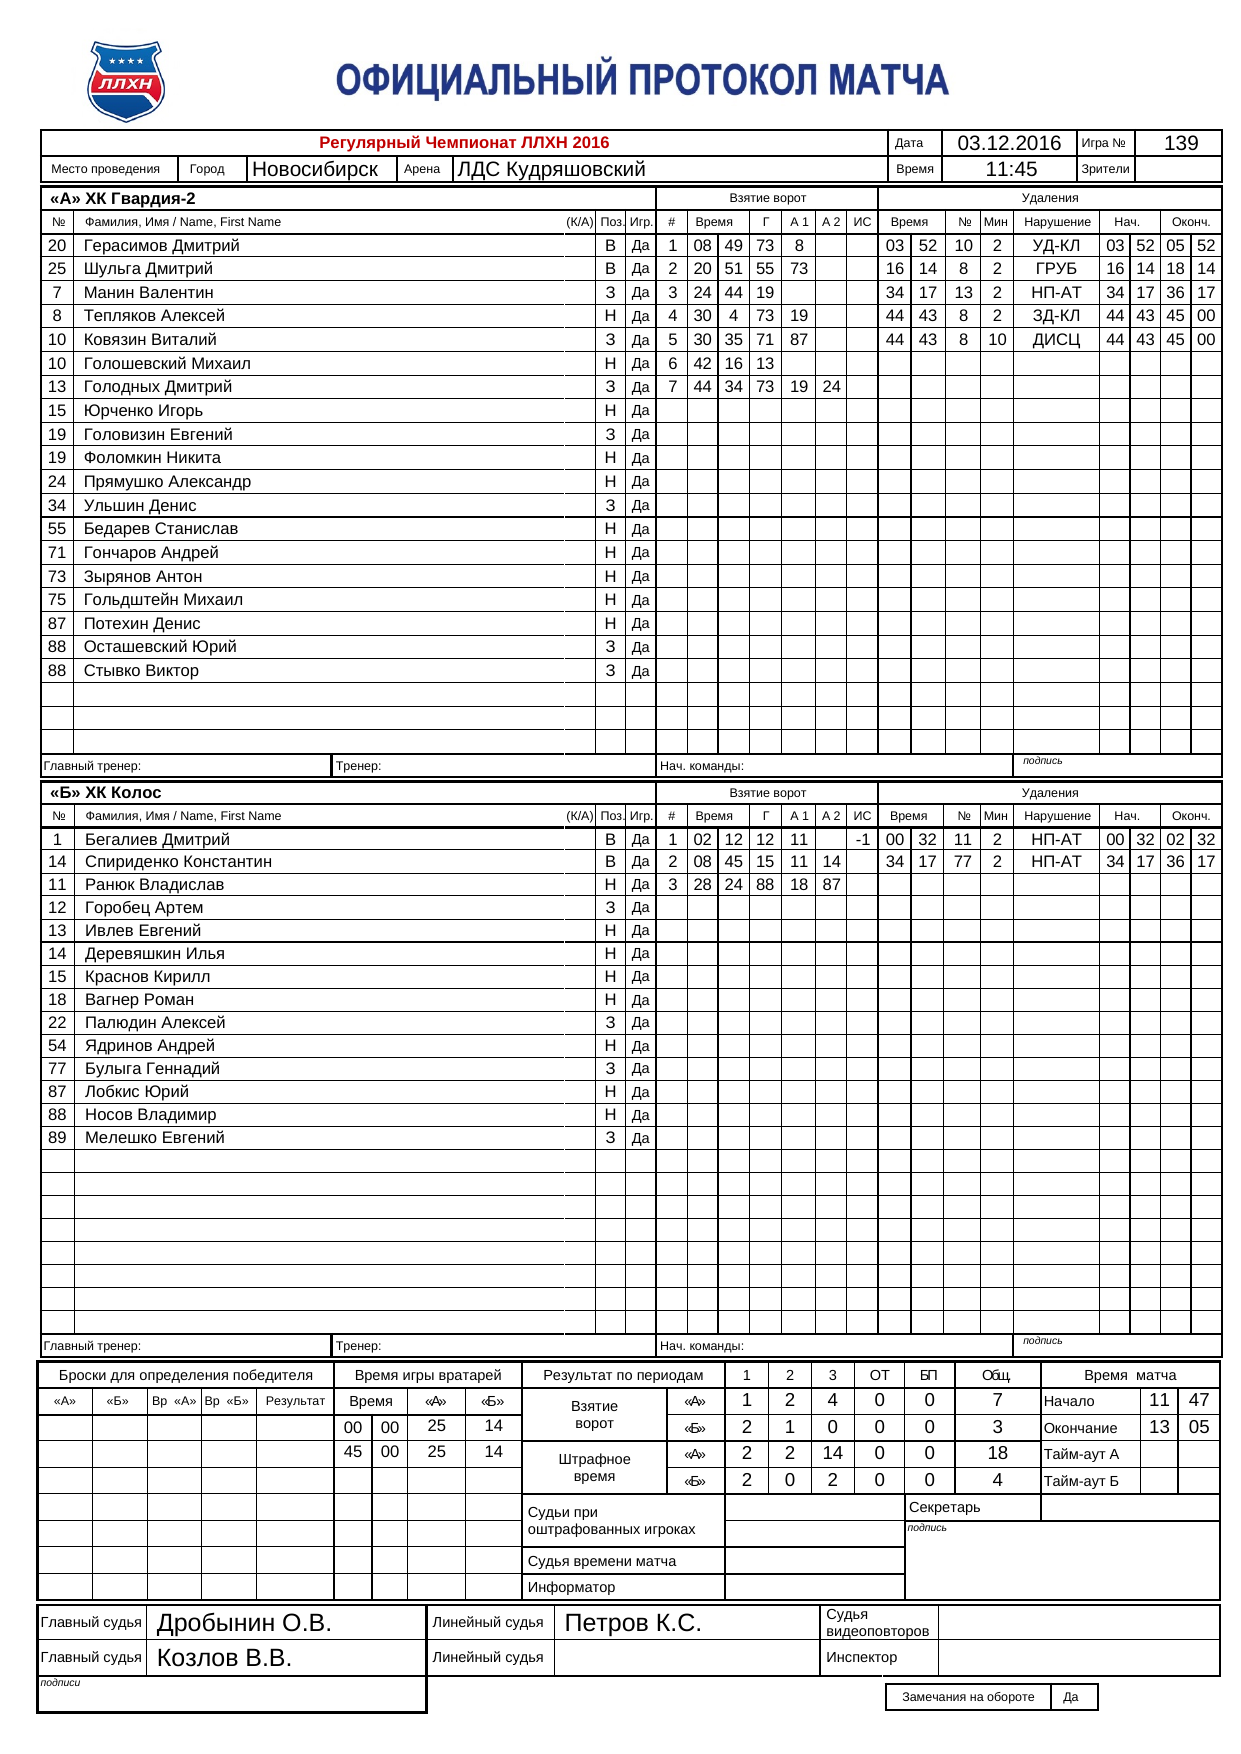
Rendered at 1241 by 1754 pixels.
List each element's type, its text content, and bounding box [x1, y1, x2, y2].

table_cell Тайм-аут А [1042, 1441, 1140, 1467]
table_header Взятие ворот [657, 783, 877, 803]
table_cell [816, 494, 846, 516]
table_cell [565, 257, 595, 280]
table_cell 0 [769, 1468, 811, 1493]
table_cell [879, 565, 910, 587]
table_cell Вр «А» [148, 1389, 201, 1413]
table_cell [726, 1575, 904, 1599]
table_cell 0 [855, 1442, 904, 1467]
table_cell [93, 1521, 147, 1546]
table_cell 14 [812, 1442, 854, 1467]
table_cell 00 [879, 829, 910, 849]
table_cell Ульшин Денис [74, 494, 564, 516]
table_cell 02 [1161, 829, 1190, 849]
table_cell [879, 1219, 910, 1241]
table_cell [39, 1468, 92, 1493]
table_cell 18 [1161, 257, 1190, 280]
table_cell [782, 730, 815, 753]
table_cell Поз. [596, 805, 625, 826]
table_cell [847, 1081, 877, 1103]
table_cell Н [596, 966, 625, 987]
table_cell [719, 446, 749, 469]
table_cell [1131, 1288, 1160, 1310]
table_cell [719, 1265, 749, 1287]
table_cell Деревяшкин Илья [75, 943, 564, 964]
table_cell [981, 518, 1013, 540]
table_cell [1100, 1035, 1129, 1057]
table_cell 19 [750, 281, 781, 303]
table_cell [1192, 470, 1221, 493]
table_cell [847, 423, 877, 445]
table_cell Н [596, 989, 625, 1011]
table_cell [565, 518, 595, 540]
table_cell [912, 966, 943, 987]
table_cell З [596, 1058, 625, 1079]
table_cell [688, 1173, 717, 1195]
table_cell [1192, 1173, 1221, 1195]
table_cell [596, 730, 625, 753]
table_cell [847, 612, 877, 634]
table_cell [719, 1219, 749, 1241]
table_cell 47 [1179, 1389, 1219, 1413]
table_cell Н [596, 565, 625, 587]
table_cell [657, 1219, 687, 1241]
table_cell [816, 588, 846, 611]
table_cell [42, 1265, 74, 1287]
table_cell [912, 636, 945, 658]
table_cell 2 [726, 1442, 768, 1467]
table_cell Игр. [626, 211, 655, 233]
table_header БП [905, 1363, 954, 1387]
table_cell 45 [335, 1441, 371, 1467]
table_cell 2 [981, 850, 1013, 872]
table_cell [657, 1288, 687, 1310]
table_cell [93, 1468, 147, 1493]
table_cell [750, 1196, 781, 1218]
table_cell [782, 1311, 815, 1333]
table_cell [1161, 518, 1190, 540]
table_cell 44 [688, 376, 717, 398]
table_cell [688, 1265, 717, 1287]
table_cell [719, 920, 749, 941]
table_cell [726, 1495, 904, 1520]
table_cell [657, 1104, 687, 1126]
table_cell [565, 423, 595, 445]
table_cell [688, 1219, 717, 1241]
table_cell [879, 896, 910, 918]
table_cell [879, 1311, 910, 1333]
table_cell 45 [1161, 305, 1190, 327]
table_cell 88 [42, 659, 73, 682]
table_cell [408, 1521, 465, 1546]
table_cell Н [596, 446, 625, 469]
table_cell 8 [782, 235, 815, 256]
table_cell Окончание [1042, 1415, 1140, 1440]
table_cell [688, 707, 717, 729]
table_cell [565, 1012, 595, 1033]
table_cell [1161, 399, 1190, 422]
table_cell [1042, 1495, 1219, 1520]
table_cell [688, 1242, 717, 1264]
table_cell [1014, 1127, 1099, 1149]
table_cell 44 [879, 305, 910, 327]
table_cell [879, 446, 910, 469]
table_cell [847, 989, 877, 1011]
table_cell [719, 707, 749, 729]
table_cell Козлов В.В. [147, 1640, 425, 1675]
table_cell [912, 1196, 943, 1218]
table_cell 10 [981, 328, 1013, 351]
table_cell [912, 1127, 943, 1149]
table_cell Да [626, 518, 655, 540]
table_cell [1014, 874, 1099, 895]
table_cell Прямушко Александр [74, 470, 564, 493]
table_cell «А» [408, 1389, 465, 1413]
table_cell [1100, 1173, 1129, 1195]
table_cell [1100, 541, 1129, 564]
table_cell Стывко Виктор [74, 659, 564, 682]
table_cell [816, 829, 846, 849]
table_cell [1161, 1127, 1190, 1149]
table_cell [39, 1441, 92, 1467]
table_cell [847, 659, 877, 682]
table_cell [879, 518, 910, 540]
table_cell [688, 636, 717, 658]
table_cell [75, 1150, 564, 1172]
table_header 139 [1136, 131, 1221, 155]
table_cell [688, 1104, 717, 1126]
table_cell [816, 1150, 846, 1172]
table_cell [847, 494, 877, 516]
table_cell [688, 1012, 717, 1033]
table_cell [719, 659, 749, 682]
table_cell [1192, 1242, 1221, 1264]
table_cell [879, 1058, 910, 1079]
table_cell Да [626, 235, 655, 256]
table_cell 12 [42, 896, 74, 918]
table_cell [719, 1242, 749, 1264]
table_header Замечания на обороте [887, 1685, 1050, 1709]
table_cell 2 [657, 850, 687, 872]
table_cell [847, 1058, 877, 1079]
table_cell [1099, 1682, 1220, 1711]
table_cell 17 [912, 850, 943, 872]
table_cell [816, 1311, 846, 1333]
table_cell [1161, 1196, 1190, 1218]
table_cell Да [626, 874, 655, 895]
table_cell [879, 588, 910, 611]
table_cell 0 [812, 1415, 854, 1440]
table_cell 25 [408, 1441, 465, 1467]
table_cell [1014, 1242, 1099, 1264]
table_cell Н [596, 305, 625, 327]
table_cell [782, 541, 815, 564]
table_cell [428, 1677, 882, 1711]
table_cell Петров К.С. [555, 1606, 819, 1639]
table_cell [782, 470, 815, 493]
table_cell [944, 1265, 980, 1287]
table_cell [335, 1468, 371, 1493]
table_cell [1014, 1081, 1099, 1103]
table_cell Нач. команды: [657, 1335, 1012, 1356]
table_cell Линейный судья [428, 1606, 554, 1639]
table_cell [719, 989, 749, 1011]
table_cell [879, 1012, 910, 1033]
table_cell [688, 565, 717, 587]
table_cell ЛДС Кудряшовский [454, 157, 887, 181]
table_cell [565, 352, 595, 374]
table_cell 34 [719, 376, 749, 398]
table_cell [688, 896, 717, 918]
table_cell 17 [1131, 850, 1160, 872]
table_cell 71 [750, 328, 781, 351]
table_cell 2 [657, 257, 687, 280]
table_cell 3 [657, 281, 687, 303]
table_cell [1100, 446, 1129, 469]
table_cell [1192, 1058, 1221, 1079]
table_cell [1100, 1081, 1129, 1103]
table_cell Да [626, 989, 655, 1011]
table_cell [1161, 707, 1190, 729]
table_cell [1131, 423, 1160, 445]
table_cell 10 [42, 352, 73, 374]
table_cell [912, 1242, 943, 1264]
table_cell [750, 1265, 781, 1287]
table_cell [883, 1677, 1220, 1681]
table_cell 08 [688, 235, 717, 256]
table_cell [1192, 920, 1221, 941]
table_cell 32 [1192, 829, 1221, 849]
table_cell [1192, 1081, 1221, 1103]
table_cell 02 [688, 829, 717, 849]
table_cell [944, 989, 980, 1011]
table_cell [946, 470, 980, 493]
table_cell [719, 1288, 749, 1310]
table_cell [944, 1196, 980, 1218]
table_cell [719, 1058, 749, 1079]
table_cell [1100, 966, 1129, 987]
table_cell [847, 328, 877, 351]
table_cell [750, 1173, 781, 1195]
table_cell [816, 257, 846, 280]
table_cell В [596, 829, 625, 849]
table_cell В [596, 235, 625, 256]
table_cell Палюдин Алексей [75, 1012, 564, 1033]
table_cell [750, 636, 781, 658]
table_cell 11 [782, 829, 815, 849]
table_cell [1131, 896, 1160, 918]
table_cell [847, 1150, 877, 1172]
table_cell [719, 612, 749, 634]
table_cell Тренер: [333, 755, 655, 776]
table_cell [782, 1242, 815, 1264]
table_cell [565, 376, 595, 398]
table_cell [1131, 612, 1160, 634]
table_cell [1131, 352, 1160, 374]
table_cell [1100, 1150, 1129, 1172]
table_cell [816, 1288, 846, 1310]
table_cell [1131, 1150, 1160, 1172]
table_cell [912, 612, 945, 634]
table_cell [565, 730, 595, 753]
table_cell З [596, 636, 625, 658]
table_cell [596, 1265, 625, 1287]
table_cell [1161, 1173, 1190, 1195]
table_cell [202, 1494, 256, 1520]
table_cell [782, 423, 815, 445]
table_cell [944, 874, 980, 895]
table_cell [946, 352, 980, 374]
table_cell [565, 1196, 595, 1218]
table_cell 30 [688, 305, 717, 327]
table_cell [42, 1196, 74, 1218]
table_header 03.12.2016 [943, 131, 1076, 155]
table_cell [946, 612, 980, 634]
table_cell [847, 1173, 877, 1195]
table_cell [1014, 399, 1099, 422]
table_cell [981, 659, 1013, 682]
table_cell [726, 1548, 904, 1573]
table_cell [596, 1311, 625, 1333]
table_cell [946, 494, 980, 516]
table_cell 13 [1141, 1415, 1177, 1440]
table_cell [1014, 612, 1099, 634]
table_cell [750, 966, 781, 987]
table_cell [75, 1196, 564, 1218]
table_cell [782, 1127, 815, 1149]
table_cell Н [596, 920, 625, 941]
table_cell [657, 399, 687, 422]
table_cell Тренер: [333, 1335, 655, 1356]
table_cell Фамилия, Имя / Name, First Name [74, 211, 565, 233]
table_cell 28 [688, 874, 717, 895]
table_cell [1100, 1288, 1129, 1310]
table_cell 2 [981, 281, 1013, 303]
table_cell [657, 423, 687, 445]
table_cell [373, 1521, 407, 1546]
table_cell [946, 541, 980, 564]
table_cell [1014, 1219, 1099, 1241]
table_cell [1192, 376, 1221, 398]
table_cell [1192, 1127, 1221, 1149]
table_cell № [946, 211, 980, 233]
table_cell «А» [668, 1389, 724, 1413]
table_cell [75, 1242, 564, 1264]
table_cell [782, 494, 815, 516]
table_cell Нарушение [1014, 805, 1099, 826]
table_cell [148, 1574, 201, 1599]
table_cell 16 [1100, 257, 1129, 280]
table_cell Да [626, 257, 655, 280]
table_cell [944, 1219, 980, 1241]
table_cell [1131, 376, 1160, 398]
table_cell [719, 565, 749, 587]
table_cell 14 [912, 257, 945, 280]
table_cell [912, 943, 943, 964]
table_cell [816, 1219, 846, 1241]
table_cell [750, 1150, 781, 1172]
table_cell Голодных Дмитрий [74, 376, 564, 398]
table_cell [879, 730, 910, 753]
table_cell [565, 305, 595, 327]
table_cell З [596, 494, 625, 516]
table_cell [1131, 446, 1160, 469]
table_cell [847, 352, 877, 374]
table_cell [750, 707, 781, 729]
table_cell Да [626, 659, 655, 682]
table_cell [981, 399, 1013, 422]
table_cell 1 [769, 1415, 811, 1440]
table_cell [1161, 1150, 1190, 1172]
table_cell [74, 707, 564, 729]
table_cell [657, 1035, 687, 1057]
table_cell [1192, 1311, 1221, 1333]
table_cell [408, 1468, 465, 1493]
table_cell [912, 1058, 943, 1079]
table_cell [1100, 636, 1129, 658]
table_cell 52 [1192, 235, 1221, 256]
table_cell [912, 874, 943, 895]
table_cell Линейный судья [428, 1640, 554, 1675]
table_cell [688, 1127, 717, 1149]
table_cell [879, 1288, 910, 1310]
table_cell [816, 1127, 846, 1149]
table_cell [1100, 588, 1129, 611]
table_cell [1161, 352, 1190, 374]
table_cell [879, 659, 910, 682]
table_cell 7 [956, 1389, 1040, 1413]
table_header Броски для определения победителя [39, 1363, 333, 1387]
table_cell Нач. [1100, 211, 1160, 233]
table_cell [1014, 730, 1099, 753]
table_cell 55 [750, 257, 781, 280]
table_cell [1100, 423, 1129, 445]
table_cell [148, 1468, 201, 1493]
table_cell [42, 1219, 74, 1241]
table_cell [657, 1081, 687, 1103]
table_cell Время [688, 211, 749, 233]
table_cell [816, 305, 846, 327]
table_cell [782, 707, 815, 729]
table_cell [626, 1196, 655, 1218]
table_cell [816, 446, 846, 469]
table_cell [1179, 1441, 1219, 1467]
table_cell [1100, 1127, 1129, 1149]
table_cell [565, 683, 595, 706]
table_cell Да [626, 1127, 655, 1149]
table_cell [782, 1173, 815, 1195]
table_cell [981, 989, 1013, 1011]
table_cell 89 [42, 1127, 74, 1149]
table_cell Да [626, 920, 655, 941]
table_cell [1014, 896, 1099, 918]
table_cell [335, 1521, 371, 1546]
table_cell Главный тренер: [42, 755, 330, 776]
table_cell [816, 1058, 846, 1079]
table_cell 45 [719, 850, 749, 872]
table_cell [1192, 707, 1221, 729]
table_cell 00 [373, 1416, 407, 1440]
table_cell [657, 1058, 687, 1079]
table_cell [1100, 730, 1129, 753]
table_cell [565, 920, 595, 941]
table_cell 12 [750, 829, 781, 849]
table_cell [75, 1173, 564, 1195]
table_cell 24 [42, 470, 73, 493]
table_cell [1131, 920, 1160, 941]
table_cell 12 [719, 829, 749, 849]
table_cell [981, 423, 1013, 445]
table_cell [944, 1242, 980, 1264]
table_cell [782, 1012, 815, 1033]
table_cell 05 [1161, 235, 1190, 256]
table_cell [816, 1173, 846, 1195]
table_cell [750, 612, 781, 634]
table_cell Лобкис Юрий [75, 1081, 564, 1103]
table_cell [39, 1494, 92, 1520]
table_cell Н [596, 874, 625, 895]
table_cell [565, 1288, 595, 1310]
table_cell З [596, 423, 625, 445]
table_cell [42, 683, 73, 706]
table_cell [879, 989, 910, 1011]
table_cell [688, 399, 717, 422]
table_cell [981, 1150, 1013, 1172]
table_cell [1161, 612, 1190, 634]
table_cell 36 [1161, 850, 1190, 872]
table_cell [1141, 1468, 1177, 1493]
table_cell [466, 1521, 521, 1546]
table_cell [912, 518, 945, 540]
table_cell Инспектор [821, 1640, 938, 1675]
table_cell 20 [42, 235, 73, 256]
table_cell Да [626, 829, 655, 849]
table_cell [944, 943, 980, 964]
table_cell [782, 636, 815, 658]
table_cell № [42, 805, 74, 826]
table_cell Фамилия, Имя / Name, First Name [75, 805, 565, 826]
table_cell 54 [42, 1035, 74, 1057]
table_cell [981, 1242, 1013, 1264]
table_cell [816, 707, 846, 729]
table_cell [657, 659, 687, 682]
table_cell [688, 920, 717, 941]
table_cell [750, 399, 781, 422]
table_cell 8 [946, 328, 980, 351]
table_cell [202, 1468, 256, 1493]
table_cell 36 [1161, 281, 1190, 303]
table_cell 51 [719, 257, 749, 280]
table_cell [1014, 1104, 1099, 1126]
table_cell 49 [719, 235, 749, 256]
table_cell [912, 1219, 943, 1241]
table_cell [847, 730, 877, 753]
table_cell Н [596, 470, 625, 493]
table_cell [879, 1173, 910, 1195]
table_cell [816, 920, 846, 941]
table_cell [782, 943, 815, 964]
table_cell [1131, 707, 1160, 729]
table_cell Зрители [1078, 157, 1134, 181]
table_cell Вр «Б» [202, 1389, 256, 1413]
table_cell [816, 328, 846, 351]
table_cell 18 [782, 874, 815, 895]
table_cell [847, 1265, 877, 1287]
table_cell [1161, 896, 1190, 918]
table_cell [782, 896, 815, 918]
table_cell 11 [944, 829, 980, 849]
table_cell [879, 1242, 910, 1264]
table_cell 13 [42, 920, 74, 941]
table_cell Н [596, 1035, 625, 1057]
table_cell [1014, 1173, 1099, 1195]
table_cell [688, 683, 717, 706]
table_cell [39, 1547, 92, 1573]
table_cell [719, 1012, 749, 1033]
table_cell 2 [812, 1468, 854, 1493]
table_cell [1014, 352, 1099, 374]
table_cell 1 [657, 829, 687, 849]
table_cell [1100, 683, 1129, 706]
table_cell [981, 588, 1013, 611]
table_cell Тепляков Алексей [74, 305, 564, 327]
table_cell [1100, 659, 1129, 682]
table_cell Ковязин Виталий [74, 328, 564, 351]
table_cell 88 [750, 874, 781, 895]
table_cell [148, 1547, 201, 1573]
table_cell [847, 966, 877, 987]
table_cell [944, 1104, 980, 1126]
table_cell [1131, 1265, 1160, 1287]
table_header Дата [889, 131, 941, 155]
table_cell [719, 588, 749, 611]
table_cell [847, 707, 877, 729]
table_cell [912, 1150, 943, 1172]
table_cell Да [626, 565, 655, 587]
table_cell [750, 1242, 781, 1264]
table_cell 08 [688, 850, 717, 872]
table_cell [1131, 541, 1160, 564]
table_cell [782, 1288, 815, 1310]
table_cell [879, 943, 910, 964]
table_cell [1014, 541, 1099, 564]
table_cell [946, 423, 980, 445]
table_cell [626, 1173, 655, 1195]
table_cell [1131, 1173, 1160, 1195]
table_cell Н [596, 518, 625, 540]
table_cell «Б» [93, 1389, 147, 1413]
table_cell [565, 1035, 595, 1057]
table_cell [847, 874, 877, 895]
table_cell З [596, 376, 625, 398]
table_cell 25 [42, 257, 73, 280]
table_cell [373, 1468, 407, 1493]
table_cell [719, 1196, 749, 1218]
table_cell Время [688, 805, 749, 826]
table_cell [944, 1012, 980, 1033]
table_cell [750, 565, 781, 587]
table_cell [688, 1196, 717, 1218]
table_cell [912, 541, 945, 564]
table_cell [816, 1012, 846, 1033]
table_cell [912, 423, 945, 445]
table_cell [912, 352, 945, 374]
table_cell 19 [42, 446, 73, 469]
table_cell [466, 1468, 521, 1493]
table_cell [657, 612, 687, 634]
table_cell Краснов Кирилл [75, 966, 564, 987]
table_cell 7 [42, 281, 73, 303]
table_cell [981, 1219, 1013, 1241]
table_cell Да [626, 850, 655, 872]
table_cell подпись [906, 1522, 1219, 1599]
table_cell Мин [981, 211, 1013, 233]
table_cell [981, 1035, 1013, 1057]
table_cell [148, 1416, 201, 1440]
table_cell 00 [1192, 305, 1221, 327]
table_cell [1100, 1012, 1129, 1033]
table_cell 32 [912, 829, 943, 849]
table_cell 43 [1131, 305, 1160, 327]
table_cell [1100, 1104, 1129, 1126]
table_cell [565, 1127, 595, 1149]
table_header Да [1052, 1685, 1097, 1709]
table_cell [1014, 494, 1099, 516]
table_cell 55 [42, 518, 73, 540]
table_cell 87 [42, 612, 73, 634]
table_cell [1014, 518, 1099, 540]
table_cell [257, 1547, 333, 1573]
table_cell [816, 565, 846, 587]
table_cell Судьи при оштрафованных игроках [523, 1495, 724, 1546]
table_cell [912, 920, 943, 941]
table_cell [719, 966, 749, 987]
table_cell [782, 1219, 815, 1241]
table_cell 8 [946, 305, 980, 327]
table_cell [944, 896, 980, 918]
table_cell 2 [726, 1468, 768, 1493]
table_cell 73 [782, 257, 815, 280]
table_cell Да [626, 1058, 655, 1079]
table_cell 00 [373, 1441, 407, 1467]
table_cell [782, 1081, 815, 1103]
table_cell [565, 1081, 595, 1103]
table_cell [657, 1242, 687, 1264]
table_cell 03 [1100, 235, 1129, 256]
table_cell 18 [42, 989, 74, 1011]
table_cell [626, 683, 655, 706]
table_cell [1131, 1242, 1160, 1264]
table_cell [1131, 1127, 1160, 1149]
table_cell [912, 399, 945, 422]
table_cell [688, 966, 717, 987]
table_cell Да [626, 1012, 655, 1033]
table_cell З [596, 1127, 625, 1149]
table_cell [657, 730, 687, 753]
table_cell [912, 494, 945, 516]
table_cell [847, 1127, 877, 1149]
table_cell [912, 1311, 943, 1333]
table_cell (К/А) [565, 211, 595, 233]
table_cell [782, 446, 815, 469]
table_cell [565, 989, 595, 1011]
table_cell Да [626, 352, 655, 374]
table_cell [816, 636, 846, 658]
table_cell [879, 423, 910, 445]
table_cell [93, 1441, 147, 1467]
table_cell Фоломкин Никита [74, 446, 564, 469]
table_cell [946, 399, 980, 422]
table_cell [657, 896, 687, 918]
table_cell [1014, 920, 1099, 941]
table_cell [148, 1441, 201, 1467]
table_cell [657, 1265, 687, 1287]
table_cell 4 [719, 305, 749, 327]
table_cell № [42, 211, 73, 233]
table_cell [981, 920, 1013, 941]
table_cell 10 [946, 235, 980, 256]
table_cell 34 [1100, 850, 1129, 872]
table_cell [1192, 1265, 1221, 1287]
table_cell Взятие ворот [523, 1389, 666, 1440]
table_cell [879, 541, 910, 564]
table_header 1 [726, 1363, 768, 1387]
table_cell [1100, 612, 1129, 634]
table_cell [912, 989, 943, 1011]
table_cell 24 [688, 281, 717, 303]
table_cell 35 [719, 328, 749, 351]
table_cell [750, 730, 781, 753]
table_cell [202, 1521, 256, 1546]
table_cell [93, 1494, 147, 1520]
table_cell [1100, 518, 1129, 540]
table_cell [596, 707, 625, 729]
table_cell [981, 1288, 1013, 1310]
table_cell [847, 1311, 877, 1333]
table_cell [981, 1081, 1013, 1103]
table_cell [1192, 1035, 1221, 1057]
table_cell [565, 1058, 595, 1079]
table_cell [816, 1242, 846, 1264]
table_cell [596, 1196, 625, 1218]
table_cell [1014, 989, 1099, 1011]
table_cell [879, 470, 910, 493]
table_cell 44 [719, 281, 749, 303]
table_cell [750, 588, 781, 611]
table_cell [1192, 399, 1221, 422]
table_cell [1100, 989, 1129, 1011]
table_cell [93, 1574, 147, 1599]
table_cell 0 [855, 1415, 904, 1440]
table_cell [782, 1104, 815, 1126]
picture [5, 28, 1179, 129]
table_cell [565, 541, 595, 564]
table_cell [565, 966, 595, 987]
table_cell [981, 1196, 1013, 1218]
table_cell [565, 943, 595, 964]
table_cell Г [750, 805, 781, 826]
table_cell [1100, 1311, 1129, 1333]
table_cell Мин [981, 805, 1013, 826]
table_cell # [657, 211, 687, 233]
table_cell 6 [657, 352, 687, 374]
table_cell Н [596, 1081, 625, 1103]
table_cell 17 [1131, 281, 1160, 303]
table_cell [1161, 1219, 1190, 1241]
table_cell Да [626, 1104, 655, 1126]
table_cell [1100, 874, 1129, 895]
table_cell Мелешко Евгений [75, 1127, 564, 1149]
table_cell [939, 1606, 1219, 1639]
table_cell [565, 588, 595, 611]
table_cell [626, 1311, 655, 1333]
table_cell [565, 874, 595, 895]
table_header Время матча [1042, 1363, 1219, 1387]
table_cell ЗД-КЛ [1014, 305, 1099, 327]
table_cell 75 [42, 588, 73, 611]
table_cell [688, 989, 717, 1011]
table_cell [719, 1035, 749, 1057]
table_cell [944, 920, 980, 941]
table_cell [879, 1081, 910, 1103]
table_cell В [596, 257, 625, 280]
table_cell [257, 1494, 333, 1520]
table_cell [626, 730, 655, 753]
table_cell 17 [912, 281, 945, 303]
table_cell Да [626, 896, 655, 918]
table_cell НП-АТ [1014, 850, 1099, 872]
table_cell [1131, 565, 1160, 587]
table_cell [719, 518, 749, 540]
table_cell [750, 943, 781, 964]
table_cell Носов Владимир [75, 1104, 564, 1126]
table_cell Время [335, 1389, 407, 1413]
table_cell [912, 683, 945, 706]
table_cell Время [879, 805, 943, 826]
table_cell [93, 1416, 147, 1440]
table_cell Н [596, 1104, 625, 1126]
table_cell 16 [879, 257, 910, 280]
table_cell [657, 943, 687, 964]
table_cell [657, 1150, 687, 1172]
table_cell [981, 1012, 1013, 1033]
table_cell Булыга Геннадий [75, 1058, 564, 1079]
table_cell [1161, 874, 1190, 895]
table_cell [912, 1288, 943, 1310]
table_cell [565, 1104, 595, 1126]
table_cell [1131, 874, 1160, 895]
table_cell [565, 1242, 595, 1264]
table_cell 4 [812, 1389, 854, 1413]
table_cell [816, 541, 846, 564]
table_cell [257, 1416, 333, 1440]
table_cell [816, 281, 846, 303]
table_cell [657, 470, 687, 493]
table_cell [565, 399, 595, 422]
table_cell [1131, 943, 1160, 964]
table_cell [596, 1288, 625, 1310]
table_cell № [944, 805, 980, 826]
table_cell [565, 1150, 595, 1172]
table_cell [688, 659, 717, 682]
table_cell 16 [719, 352, 749, 374]
table_cell 87 [782, 328, 815, 351]
table_cell [408, 1574, 465, 1599]
table_cell [912, 1104, 943, 1126]
table_cell [912, 470, 945, 493]
table_cell [1131, 1311, 1160, 1333]
table_cell [750, 494, 781, 516]
table_cell [1161, 1104, 1190, 1126]
table_cell [847, 896, 877, 918]
table_cell [1131, 989, 1160, 1011]
table_cell [1192, 896, 1221, 918]
table_cell [688, 423, 717, 445]
table_cell Главный судья [39, 1640, 146, 1675]
table_cell Н [596, 541, 625, 564]
table_cell [847, 281, 877, 303]
table_cell Голошевский Михаил [74, 352, 564, 374]
table_cell [1131, 1219, 1160, 1241]
table_cell [981, 541, 1013, 564]
table_cell 11:45 [943, 157, 1076, 181]
table_cell [565, 1173, 595, 1195]
table_cell Гольдштейн Михаил [74, 588, 564, 611]
table_cell [1131, 659, 1160, 682]
table_cell [408, 1547, 465, 1573]
table_cell Оконч. [1161, 805, 1221, 826]
table_cell [912, 565, 945, 587]
table_cell [1014, 683, 1099, 706]
table_cell [1100, 399, 1129, 422]
table_cell Ранюк Владислав [75, 874, 564, 895]
table_cell [879, 636, 910, 658]
table_cell [1161, 470, 1190, 493]
table_cell Да [626, 423, 655, 445]
table_cell Город [179, 157, 246, 181]
table_cell А 2 [816, 211, 846, 233]
table_cell [1014, 423, 1099, 445]
table_cell [1014, 1196, 1099, 1218]
table_cell [657, 1311, 687, 1333]
table_cell 14 [816, 850, 846, 872]
table_cell [657, 1127, 687, 1149]
table_cell [944, 1173, 980, 1195]
table_cell [1192, 423, 1221, 445]
table_cell Г [750, 211, 781, 233]
table_cell ИС [847, 211, 877, 233]
table_cell [750, 683, 781, 706]
table_cell Новосибирск [248, 157, 396, 181]
table_cell [688, 470, 717, 493]
table_cell [1131, 683, 1160, 706]
table_cell [782, 1196, 815, 1218]
table_cell [816, 399, 846, 422]
table_cell [565, 612, 595, 634]
table_cell [1100, 1058, 1129, 1079]
table_cell [565, 281, 595, 303]
table_cell [657, 683, 687, 706]
table_cell Да [626, 470, 655, 493]
table_cell [1192, 565, 1221, 587]
table_cell [1131, 399, 1160, 422]
table_cell Время [879, 211, 945, 233]
table_cell Да [626, 446, 655, 469]
table_cell З [596, 281, 625, 303]
table_cell [879, 874, 910, 895]
table_cell [1179, 1468, 1219, 1493]
table_cell 17 [1192, 850, 1221, 872]
table_cell [944, 1288, 980, 1310]
table_cell [202, 1416, 256, 1440]
table_cell [657, 966, 687, 987]
table_cell 13 [946, 281, 980, 303]
table_cell [750, 470, 781, 493]
table_cell [688, 1058, 717, 1079]
table_cell Дробынин О.В. [147, 1606, 425, 1639]
table_cell [719, 1311, 749, 1333]
table_cell [1192, 541, 1221, 564]
table_cell [946, 446, 980, 469]
table_cell [847, 1288, 877, 1310]
table_cell [816, 659, 846, 682]
table_cell [1131, 1035, 1160, 1057]
table_cell Да [626, 399, 655, 422]
table_cell [981, 446, 1013, 469]
table_cell [782, 920, 815, 941]
table_cell [981, 1104, 1013, 1126]
table_cell [1192, 659, 1221, 682]
table_cell [946, 636, 980, 658]
table_cell [912, 1012, 943, 1033]
table_cell 52 [1131, 235, 1160, 256]
table_cell НП-АТ [1014, 281, 1099, 303]
table_cell [981, 1173, 1013, 1195]
table_cell ДИСЦ [1014, 328, 1099, 351]
table_cell [657, 636, 687, 658]
table_cell [782, 281, 815, 303]
table_cell [565, 636, 595, 658]
table_cell [565, 565, 595, 587]
table_cell [782, 989, 815, 1011]
table_cell ИС [847, 805, 877, 826]
table_cell [565, 470, 595, 493]
table_cell [912, 1081, 943, 1103]
table_cell [1192, 1196, 1221, 1218]
table_cell [1014, 1311, 1099, 1333]
table_cell 14 [466, 1441, 521, 1467]
table_cell [565, 494, 595, 516]
table_cell [1100, 896, 1129, 918]
table_cell [42, 1150, 74, 1172]
table_cell [1014, 1288, 1099, 1310]
table_cell [688, 612, 717, 634]
table_cell 2 [769, 1389, 811, 1413]
table_cell [1131, 1104, 1160, 1126]
table_cell [335, 1574, 371, 1599]
table_cell [1192, 943, 1221, 964]
table_cell 2 [981, 257, 1013, 280]
table_cell [626, 1288, 655, 1310]
table_cell А 1 [782, 805, 815, 826]
table_cell Арена [398, 157, 452, 181]
table_cell [1192, 966, 1221, 987]
table_cell [719, 636, 749, 658]
table_cell [466, 1574, 521, 1599]
table_cell [75, 1265, 564, 1287]
table_cell [847, 446, 877, 469]
table_cell [75, 1311, 564, 1333]
table_cell [626, 1265, 655, 1287]
table_cell [1161, 636, 1190, 658]
table_cell [1014, 470, 1099, 493]
table_cell [816, 352, 846, 374]
table_cell Нач. команды: [657, 755, 1012, 776]
table_cell 17 [1192, 281, 1221, 303]
table_cell Нарушение [1014, 211, 1099, 233]
table_cell [847, 636, 877, 658]
table_cell Н [596, 399, 625, 422]
table_cell 3 [657, 874, 687, 895]
table_cell [1192, 1288, 1221, 1310]
table_cell [750, 659, 781, 682]
table_header Взятие ворот [657, 188, 877, 209]
table_cell [879, 352, 910, 374]
table_cell [946, 376, 980, 398]
table_cell [657, 707, 687, 729]
table_cell [42, 1173, 74, 1195]
table_cell [565, 659, 595, 682]
table_cell [981, 352, 1013, 374]
table_cell [879, 494, 910, 516]
table_cell [750, 1219, 781, 1241]
table_cell [816, 989, 846, 1011]
table_cell 20 [688, 257, 717, 280]
table_cell 1 [726, 1389, 768, 1413]
table_cell [1161, 1035, 1190, 1057]
table_cell [1131, 1081, 1160, 1103]
table_cell [257, 1574, 333, 1599]
table_cell [782, 1150, 815, 1172]
table_cell 10 [42, 328, 73, 351]
table_cell [1014, 966, 1099, 987]
table_cell 87 [42, 1081, 74, 1103]
table_cell [912, 896, 943, 918]
table_cell 25 [408, 1416, 465, 1440]
table_cell 34 [42, 494, 73, 516]
table_cell [750, 423, 781, 445]
table_cell [1014, 565, 1099, 587]
table_cell 73 [750, 235, 781, 256]
table_cell [688, 1035, 717, 1057]
table_cell [657, 920, 687, 941]
table_cell 77 [944, 850, 980, 872]
table_cell [596, 1219, 625, 1241]
table_cell [879, 683, 910, 706]
table_cell [782, 565, 815, 587]
table_cell [1161, 1288, 1190, 1310]
table_cell [847, 1196, 877, 1218]
table_cell [565, 328, 595, 351]
table_cell 43 [1131, 328, 1160, 351]
table_cell [1014, 659, 1099, 682]
table_header ОТ [855, 1363, 904, 1387]
table_cell [1161, 730, 1190, 753]
table_cell [912, 730, 945, 753]
table_cell [373, 1547, 407, 1573]
table_cell Результат [257, 1389, 333, 1413]
table_cell [782, 588, 815, 611]
table_cell Главный тренер: [42, 1335, 330, 1356]
table_cell [750, 989, 781, 1011]
table_header Регулярный Чемпионат ЛЛХН 2016 [42, 131, 887, 155]
table_cell Зырянов Антон [74, 565, 564, 587]
table_cell [1192, 446, 1221, 469]
table_cell [782, 1265, 815, 1287]
table_cell [1161, 565, 1190, 587]
table_cell Да [626, 494, 655, 516]
table_cell [719, 470, 749, 493]
table_cell Поз. [596, 211, 625, 233]
table_cell [1014, 588, 1099, 611]
table_cell [912, 376, 945, 398]
table_cell [1161, 1012, 1190, 1033]
table_cell [1192, 1150, 1221, 1172]
table_cell [1100, 470, 1129, 493]
table_cell [688, 494, 717, 516]
table_cell [750, 1127, 781, 1149]
table_cell [981, 1311, 1013, 1333]
table_cell [657, 1196, 687, 1218]
table_cell 11 [782, 850, 815, 872]
table_cell [565, 446, 595, 469]
table_cell [1131, 518, 1160, 540]
table_cell 43 [912, 328, 945, 351]
table_cell [1014, 1035, 1099, 1057]
table_cell [847, 470, 877, 493]
table_cell [847, 920, 877, 941]
table_cell 24 [816, 376, 846, 398]
table_cell [1014, 943, 1099, 964]
table_cell [657, 518, 687, 540]
table_cell [1192, 636, 1221, 658]
table_header «А» ХК Гвардия-2 [42, 188, 655, 209]
table_cell 30 [688, 328, 717, 351]
table_cell [719, 494, 749, 516]
table_cell [912, 446, 945, 469]
table_cell [1161, 446, 1190, 469]
table_cell Да [626, 588, 655, 611]
table_cell [816, 1104, 846, 1126]
table_cell [1014, 636, 1099, 658]
table_cell [912, 1265, 943, 1287]
table_cell [782, 518, 815, 540]
table_cell [946, 565, 980, 587]
table_cell 14 [1192, 257, 1221, 280]
table_cell [626, 1219, 655, 1241]
table_cell [1161, 966, 1190, 987]
table_cell [719, 730, 749, 753]
table_cell [879, 966, 910, 987]
table_cell 1 [42, 829, 74, 849]
table_cell [1131, 730, 1160, 753]
table_cell Шульга Дмитрий [74, 257, 564, 280]
table_cell 88 [42, 1104, 74, 1126]
table_cell 14 [466, 1416, 521, 1440]
table_cell 00 [1192, 328, 1221, 351]
table_cell [750, 1288, 781, 1310]
table_cell [879, 707, 910, 729]
table_cell [1192, 612, 1221, 634]
table_cell [912, 707, 945, 729]
table_cell [1161, 1242, 1190, 1264]
table_cell Игр. [626, 805, 655, 826]
table_cell Да [626, 541, 655, 564]
table_cell [847, 235, 877, 256]
table_header Общ. [956, 1363, 1040, 1387]
table_cell 11 [1141, 1389, 1177, 1413]
table_cell 14 [42, 850, 74, 872]
table_cell Главный судья [39, 1606, 146, 1639]
table_header Время игры вратарей [335, 1363, 521, 1387]
table_cell [782, 659, 815, 682]
table_cell [1131, 1058, 1160, 1079]
table_header Результат по периодам [523, 1363, 724, 1387]
table_cell [847, 376, 877, 398]
table_cell З [596, 896, 625, 918]
table_cell [750, 920, 781, 941]
table_cell 00 [1100, 829, 1129, 849]
table_cell [1161, 1081, 1190, 1103]
table_cell [847, 588, 877, 611]
table_cell [148, 1494, 201, 1520]
table_cell [1161, 989, 1190, 1011]
table_cell А 1 [782, 211, 815, 233]
table_cell [1014, 376, 1099, 398]
table_cell Да [626, 966, 655, 987]
table_cell [626, 1242, 655, 1264]
table_cell [1014, 446, 1099, 469]
table_cell З [596, 328, 625, 351]
table_cell [1131, 588, 1160, 611]
table_cell 13 [750, 352, 781, 374]
table_cell [657, 1173, 687, 1195]
table_cell [816, 423, 846, 445]
table_cell [1161, 683, 1190, 706]
table_cell [1161, 659, 1190, 682]
table_cell 87 [816, 874, 846, 895]
table_cell [93, 1547, 147, 1573]
table_cell З [596, 1012, 625, 1033]
table_cell [946, 707, 980, 729]
table_cell 8 [946, 257, 980, 280]
table_cell [1161, 943, 1190, 964]
table_cell [1192, 989, 1221, 1011]
table_cell [565, 850, 595, 872]
table_cell [565, 707, 595, 729]
table_cell [466, 1494, 521, 1520]
table_cell [596, 1173, 625, 1195]
table_cell [1161, 376, 1190, 398]
table_cell [946, 683, 980, 706]
table_cell «Б » [466, 1389, 521, 1413]
table_cell [719, 1081, 749, 1103]
table_cell 22 [42, 1012, 74, 1033]
table_cell 0 [905, 1468, 954, 1493]
table_cell [1161, 1311, 1190, 1333]
table_cell [719, 541, 749, 564]
table_cell [1100, 376, 1129, 398]
table_cell [782, 399, 815, 422]
table_cell (К/А) [565, 805, 595, 826]
table_cell 77 [42, 1058, 74, 1079]
table_cell А 2 [816, 805, 846, 826]
table_cell Информатор [523, 1575, 724, 1599]
table_cell [373, 1494, 407, 1520]
table_cell 8 [42, 305, 73, 327]
table_cell [42, 1311, 74, 1333]
table_cell 2 [726, 1415, 768, 1440]
table_cell -1 [847, 829, 877, 849]
table_cell Осташевский Юрий [74, 636, 564, 658]
table_cell [1141, 1441, 1177, 1467]
table_cell Да [626, 281, 655, 303]
table_cell [981, 707, 1013, 729]
table_cell [879, 1104, 910, 1126]
table_cell 5 [657, 328, 687, 351]
table_cell Да [626, 636, 655, 658]
table_cell 1 [657, 235, 687, 256]
table_cell [750, 446, 781, 469]
table_cell 45 [1161, 328, 1190, 351]
table_cell Да [626, 305, 655, 327]
table_cell [75, 1288, 564, 1310]
table_cell [39, 1574, 92, 1599]
table_cell [750, 1311, 781, 1333]
table_cell 13 [42, 376, 73, 398]
table_cell [688, 541, 717, 564]
table_cell [596, 683, 625, 706]
table_cell [688, 588, 717, 611]
table_cell [847, 1012, 877, 1033]
table_cell [565, 896, 595, 918]
table_cell [944, 1127, 980, 1149]
table_cell [981, 1127, 1013, 1149]
table_cell [944, 1058, 980, 1079]
table_cell Штрафное время [523, 1442, 666, 1493]
table_cell 00 [335, 1416, 371, 1440]
table_cell 7 [657, 376, 687, 398]
table_cell ГРУБ [1014, 257, 1099, 280]
table_cell [202, 1574, 256, 1599]
table_cell [726, 1521, 904, 1546]
table_cell [782, 352, 815, 374]
table_cell [981, 376, 1013, 398]
table_cell 19 [782, 376, 815, 398]
table_cell [74, 683, 564, 706]
table_cell [944, 966, 980, 987]
table_cell [42, 730, 73, 753]
table_cell [782, 612, 815, 634]
table_cell 88 [42, 636, 73, 658]
table_cell подписи [39, 1677, 425, 1711]
table_cell [1192, 1012, 1221, 1033]
table_cell [1192, 1219, 1221, 1241]
table_cell [946, 659, 980, 682]
table_cell 2 [769, 1442, 811, 1467]
table_cell [719, 943, 749, 964]
table_cell Да [626, 1035, 655, 1057]
table_cell [657, 588, 687, 611]
table_cell [750, 1058, 781, 1079]
table_cell [257, 1468, 333, 1493]
table_cell [688, 1150, 717, 1172]
table_cell [1161, 494, 1190, 516]
table_cell [719, 1127, 749, 1149]
table_cell подпись [1014, 755, 1221, 776]
table_cell [1100, 707, 1129, 729]
table_cell [657, 446, 687, 469]
table_cell подпись [1014, 1335, 1221, 1356]
table_cell [657, 1012, 687, 1033]
table_cell 15 [42, 399, 73, 422]
table_cell [1131, 1012, 1160, 1033]
table_cell [42, 1242, 74, 1264]
table_cell [1131, 494, 1160, 516]
table_cell [750, 1104, 781, 1126]
table_cell [847, 518, 877, 540]
table_cell 0 [855, 1468, 904, 1493]
table_cell Время [889, 157, 941, 181]
table_cell [847, 565, 877, 587]
table_header «Б» ХК Колос [42, 783, 655, 803]
table_cell 15 [750, 850, 781, 872]
table_header Удаления [879, 188, 1221, 209]
table_cell [816, 730, 846, 753]
table_cell 43 [912, 305, 945, 327]
table_cell Нач. [1100, 805, 1160, 826]
table_cell 71 [42, 541, 73, 564]
table_cell [750, 1012, 781, 1033]
table_cell [596, 1150, 625, 1172]
table_cell [1014, 1150, 1099, 1172]
table_cell Да [626, 612, 655, 634]
table_cell [1192, 588, 1221, 611]
table_cell [879, 376, 910, 398]
table_cell [816, 683, 846, 706]
table_cell [1161, 541, 1190, 564]
table_cell [981, 470, 1013, 493]
table_cell [847, 1242, 877, 1264]
table_cell [1131, 636, 1160, 658]
table_cell [1161, 1058, 1190, 1079]
table_cell [912, 659, 945, 682]
table_cell [596, 1242, 625, 1264]
table_cell [1136, 157, 1221, 181]
table_cell [879, 1150, 910, 1172]
table_cell [750, 896, 781, 918]
table_cell [816, 518, 846, 540]
table_cell [657, 541, 687, 564]
table_cell [847, 399, 877, 422]
table_cell 15 [42, 966, 74, 987]
table_cell [626, 707, 655, 729]
table_cell 2 [981, 829, 1013, 849]
table_cell 19 [782, 305, 815, 327]
table_cell Головизин Евгений [74, 423, 564, 445]
table_cell 03 [879, 235, 910, 256]
table_cell [1161, 423, 1190, 445]
table_cell [39, 1521, 92, 1546]
table_cell [750, 1081, 781, 1103]
table_cell [816, 1196, 846, 1218]
table_cell «Б» [668, 1468, 724, 1493]
table_cell [946, 730, 980, 753]
table_cell [74, 730, 564, 753]
table_cell 4 [956, 1468, 1040, 1493]
table_cell [912, 1173, 943, 1195]
table_cell [816, 612, 846, 634]
table_cell Н [596, 352, 625, 374]
table_cell [688, 943, 717, 964]
table_cell Н [596, 588, 625, 611]
table_cell [1100, 920, 1129, 941]
table_cell [981, 966, 1013, 987]
table_cell [719, 1150, 749, 1172]
table_cell [816, 235, 846, 256]
table_cell [1192, 1104, 1221, 1126]
table_cell [750, 1035, 781, 1057]
table_cell Да [626, 328, 655, 351]
table_cell [879, 399, 910, 422]
table_cell [1100, 943, 1129, 964]
table_cell [1014, 1058, 1099, 1079]
table_cell [565, 829, 595, 849]
table_cell [257, 1441, 333, 1467]
table_cell [565, 1265, 595, 1287]
table_cell [75, 1219, 564, 1241]
table_cell 0 [905, 1442, 954, 1467]
table_cell НП-АТ [1014, 829, 1099, 849]
table_cell [981, 730, 1013, 753]
table_cell [750, 541, 781, 564]
table_cell 0 [905, 1415, 954, 1440]
table_cell [1014, 1012, 1099, 1033]
table_cell 18 [956, 1442, 1040, 1467]
table_cell Спириденко Константин [75, 850, 564, 872]
table_cell [1100, 494, 1129, 516]
table_cell 05 [1179, 1415, 1219, 1440]
table_cell Судья времени матча [523, 1548, 724, 1573]
table_cell [981, 494, 1013, 516]
table_cell [42, 1288, 74, 1310]
table_cell З [596, 659, 625, 682]
table_cell Ивлев Евгений [75, 920, 564, 941]
table_cell Да [626, 1081, 655, 1103]
table_cell [879, 1265, 910, 1287]
table_cell [688, 1311, 717, 1333]
table_header Игра № [1078, 131, 1134, 155]
table_cell «А» [668, 1442, 724, 1467]
table_cell [1161, 920, 1190, 941]
table_cell [1131, 470, 1160, 493]
table_cell [373, 1574, 407, 1599]
table_cell [335, 1494, 371, 1520]
table_cell [1161, 1265, 1190, 1287]
table_cell [42, 707, 73, 729]
table_cell Н [596, 943, 625, 964]
table_cell [944, 1311, 980, 1333]
table_cell [335, 1547, 371, 1573]
table_cell [719, 1173, 749, 1195]
table_cell 14 [42, 943, 74, 964]
table_cell 11 [42, 874, 74, 895]
table_cell 34 [1100, 281, 1129, 303]
table_cell [981, 1058, 1013, 1079]
table_cell [657, 565, 687, 587]
table_cell [1192, 494, 1221, 516]
table_cell [782, 966, 815, 987]
table_cell [750, 518, 781, 540]
table_cell [847, 683, 877, 706]
table_cell [847, 1219, 877, 1241]
table_cell Бедарев Станислав [74, 518, 564, 540]
table_cell 14 [1131, 257, 1160, 280]
table_cell УД-КЛ [1014, 235, 1099, 256]
table_cell [847, 257, 877, 280]
table_cell 2 [981, 305, 1013, 327]
table_cell Бегалиев Дмитрий [75, 829, 564, 849]
table_cell Судья видеоповторов [821, 1606, 938, 1639]
table_cell [1100, 352, 1129, 374]
table_cell [816, 1035, 846, 1057]
table_cell 4 [657, 305, 687, 327]
table_cell [782, 1035, 815, 1057]
table_cell 73 [750, 376, 781, 398]
table_cell [847, 1104, 877, 1126]
table_header 2 [769, 1363, 811, 1387]
table_cell [1192, 518, 1221, 540]
table_cell [719, 399, 749, 422]
table_cell [657, 989, 687, 1011]
table_cell [879, 1035, 910, 1057]
table_cell [981, 943, 1013, 964]
table_cell 2 [981, 235, 1013, 256]
table_cell [1014, 707, 1099, 729]
table_cell [816, 1081, 846, 1103]
table_cell [1014, 1265, 1099, 1287]
table_cell [816, 896, 846, 918]
table_cell [981, 896, 1013, 918]
table_cell [1192, 874, 1221, 895]
table_cell Юрченко Игорь [74, 399, 564, 422]
table_cell 44 [879, 328, 910, 351]
table_cell Да [626, 943, 655, 964]
table_cell [688, 518, 717, 540]
table_cell [981, 565, 1013, 587]
table_cell [1131, 1196, 1160, 1218]
table_cell [1192, 683, 1221, 706]
table_cell [39, 1416, 92, 1440]
table_cell [847, 850, 877, 872]
table_cell 34 [879, 850, 910, 872]
table_cell Начало [1042, 1389, 1140, 1413]
table_cell [816, 966, 846, 987]
table_cell [981, 1265, 1013, 1287]
table_cell 0 [905, 1389, 954, 1413]
table_cell 32 [1131, 829, 1160, 849]
table_cell # [657, 805, 687, 826]
table_header Удаления [879, 783, 1221, 803]
table_cell [946, 588, 980, 611]
table_cell [981, 612, 1013, 634]
table_cell 24 [719, 874, 749, 895]
table_cell [1100, 1242, 1129, 1264]
table_cell Герасимов Дмитрий [74, 235, 564, 256]
table_cell [466, 1547, 521, 1573]
table_cell «А» [39, 1389, 92, 1413]
table_cell «Б» [668, 1415, 724, 1440]
table_header 3 [812, 1363, 854, 1387]
table_cell [782, 1058, 815, 1079]
table_cell [1100, 1265, 1129, 1287]
table_cell [688, 446, 717, 469]
table_cell [1192, 352, 1221, 374]
table_cell [1131, 966, 1160, 987]
table_cell 19 [42, 423, 73, 445]
table_cell [688, 1288, 717, 1310]
table_cell 0 [855, 1389, 904, 1413]
table_cell [555, 1640, 819, 1675]
table_cell [847, 305, 877, 327]
table_cell [719, 896, 749, 918]
table_cell [565, 235, 595, 256]
table_cell [626, 1150, 655, 1172]
table_cell Секретарь [906, 1495, 1040, 1520]
table_cell [782, 683, 815, 706]
table_cell 42 [688, 352, 717, 374]
table_cell 52 [912, 235, 945, 256]
table_cell [657, 494, 687, 516]
table_cell Место проведения [42, 157, 177, 181]
table_cell [688, 1081, 717, 1103]
table_cell Н [596, 612, 625, 634]
table_cell [879, 612, 910, 634]
table_cell [816, 470, 846, 493]
table_cell [944, 1035, 980, 1057]
table_cell [1192, 730, 1221, 753]
table_cell [202, 1441, 256, 1467]
table_cell 34 [879, 281, 910, 303]
table_cell Тайм-аут Б [1042, 1468, 1140, 1493]
table_cell [148, 1521, 201, 1546]
table_cell [1100, 1196, 1129, 1218]
table_cell [847, 541, 877, 564]
table_cell Оконч. [1161, 211, 1221, 233]
table_cell [1100, 1219, 1129, 1241]
table_cell В [596, 850, 625, 872]
table_cell [981, 636, 1013, 658]
table_cell [816, 1265, 846, 1287]
table_cell Потехин Денис [74, 612, 564, 634]
table_cell [257, 1521, 333, 1546]
table_cell [719, 423, 749, 445]
table_cell 44 [1100, 328, 1129, 351]
table_cell [816, 943, 846, 964]
table_cell [565, 1311, 595, 1333]
table_cell 3 [956, 1415, 1040, 1440]
table_cell [944, 1150, 980, 1172]
table_cell [847, 943, 877, 964]
table_cell [912, 1035, 943, 1057]
table_cell [879, 1127, 910, 1149]
table_cell [1100, 565, 1129, 587]
table_cell [202, 1547, 256, 1573]
table_cell [688, 730, 717, 753]
table_cell [879, 920, 910, 941]
table_cell 44 [1100, 305, 1129, 327]
table_cell [946, 518, 980, 540]
table_cell Манин Валентин [74, 281, 564, 303]
table_cell [719, 683, 749, 706]
table_cell Горобец Артем [75, 896, 564, 918]
table_cell [981, 683, 1013, 706]
table_cell [939, 1640, 1219, 1675]
table_cell 73 [750, 305, 781, 327]
table_cell [944, 1081, 980, 1103]
table_cell 73 [42, 565, 73, 587]
table_cell [565, 1219, 595, 1241]
table_cell Вагнер Роман [75, 989, 564, 1011]
table_cell [408, 1494, 465, 1520]
table_cell Да [626, 376, 655, 398]
table_cell [879, 1196, 910, 1218]
table_cell Гончаров Андрей [74, 541, 564, 564]
table_cell Ядринов Андрей [75, 1035, 564, 1057]
table_cell [847, 1035, 877, 1057]
table_cell [981, 874, 1013, 895]
table_cell [912, 588, 945, 611]
table_cell [719, 1104, 749, 1126]
table_cell [1161, 588, 1190, 611]
